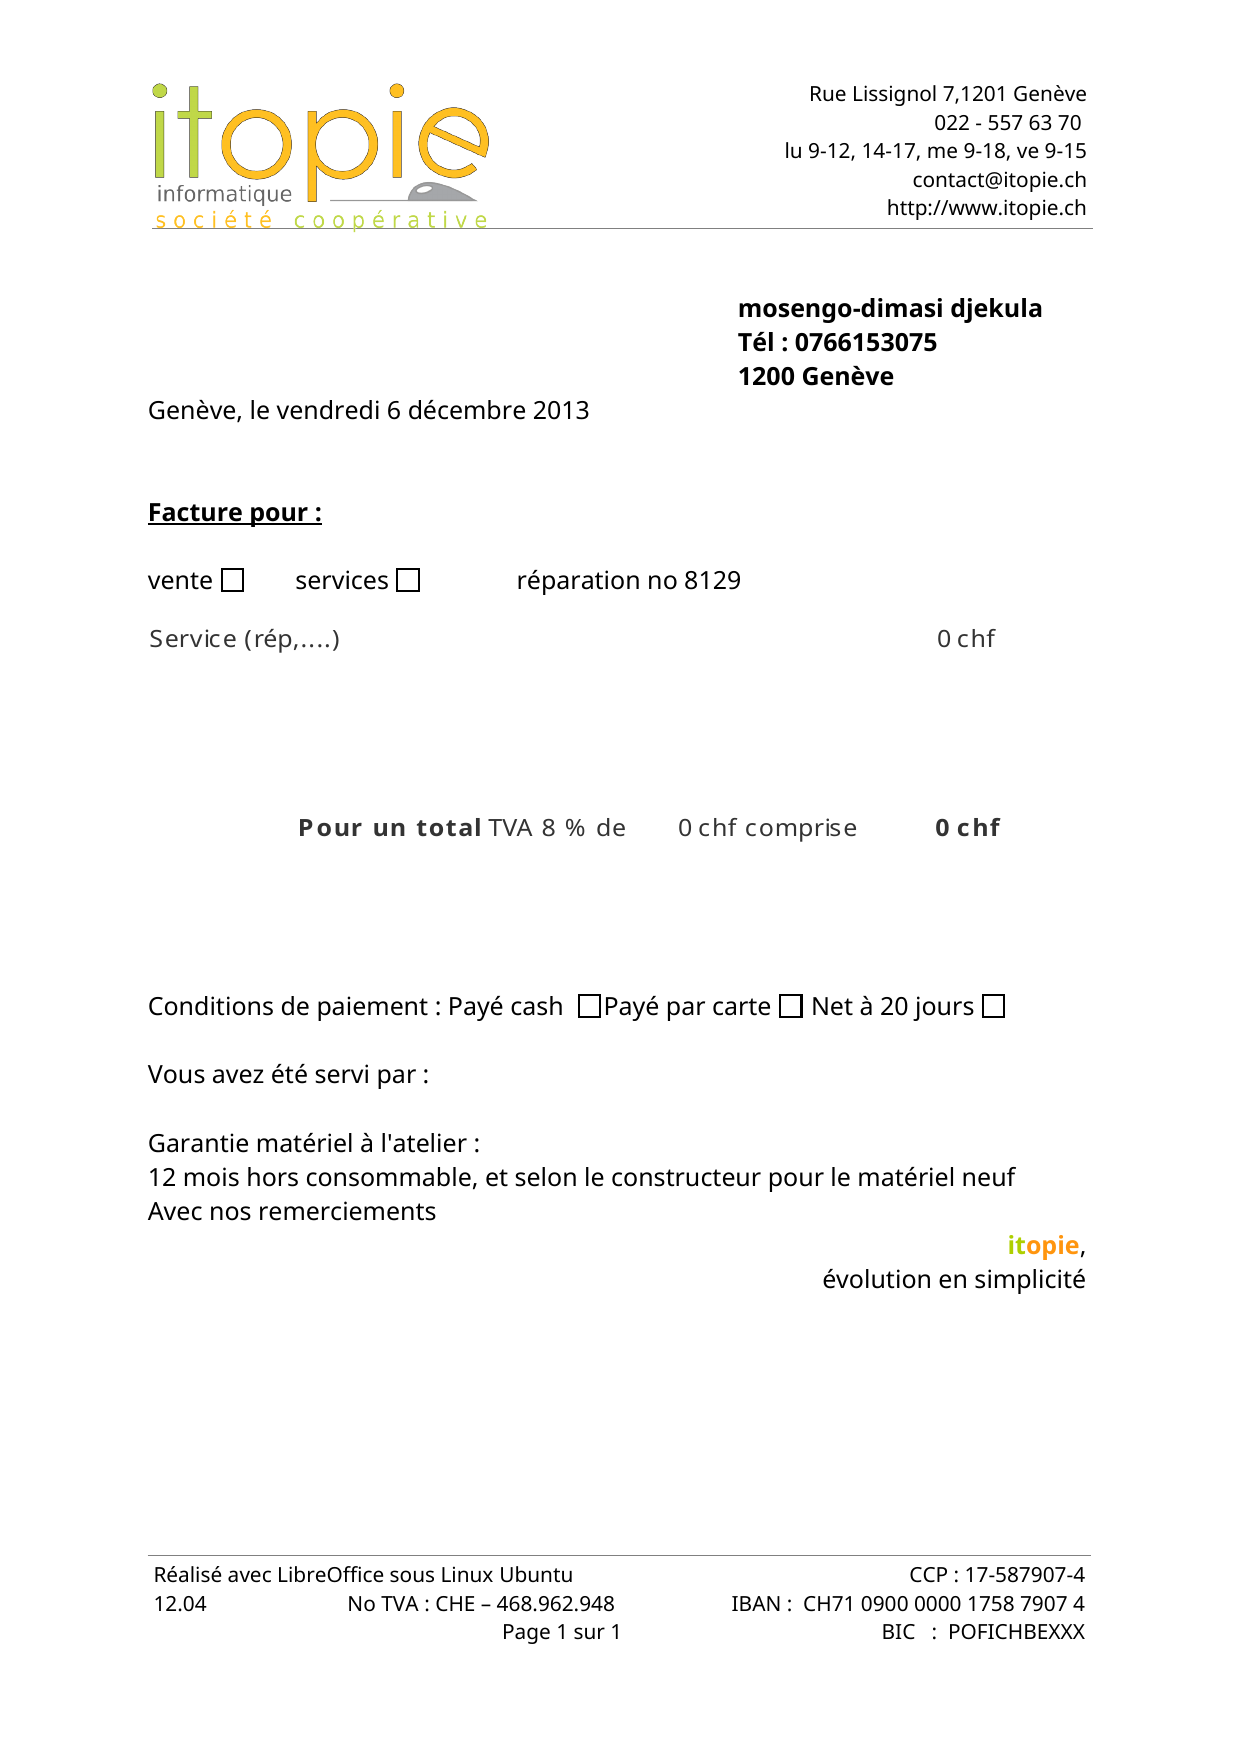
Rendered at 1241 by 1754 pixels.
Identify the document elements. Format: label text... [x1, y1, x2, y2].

text 1200 Genève [148, 358, 1093, 392]
text Conditions de paiement : Payé cash Payé par carte Net à 20 jours [148, 989, 1093, 1023]
text mosengo-dimasi djekula [148, 290, 1093, 324]
text Vous avez été servi par : [148, 1057, 1093, 1091]
picture [138, 72, 500, 244]
text itopie, [148, 1227, 1093, 1262]
text Garantie matériel à l'atelier : [148, 1125, 1093, 1159]
text Avec nos remerciements [148, 1193, 1093, 1227]
text Facture pour : [148, 495, 1093, 529]
text Genève, le vendredi 6 décembre 2013 [148, 392, 1093, 427]
text 12 mois hors consommable, et selon le constructeur pour le matériel neuf [148, 1159, 1093, 1193]
text évolution en simplicité [148, 1262, 1093, 1296]
text Tél : 0766153075 [148, 324, 1093, 358]
text vente services réparation no 8129 [148, 563, 1093, 597]
